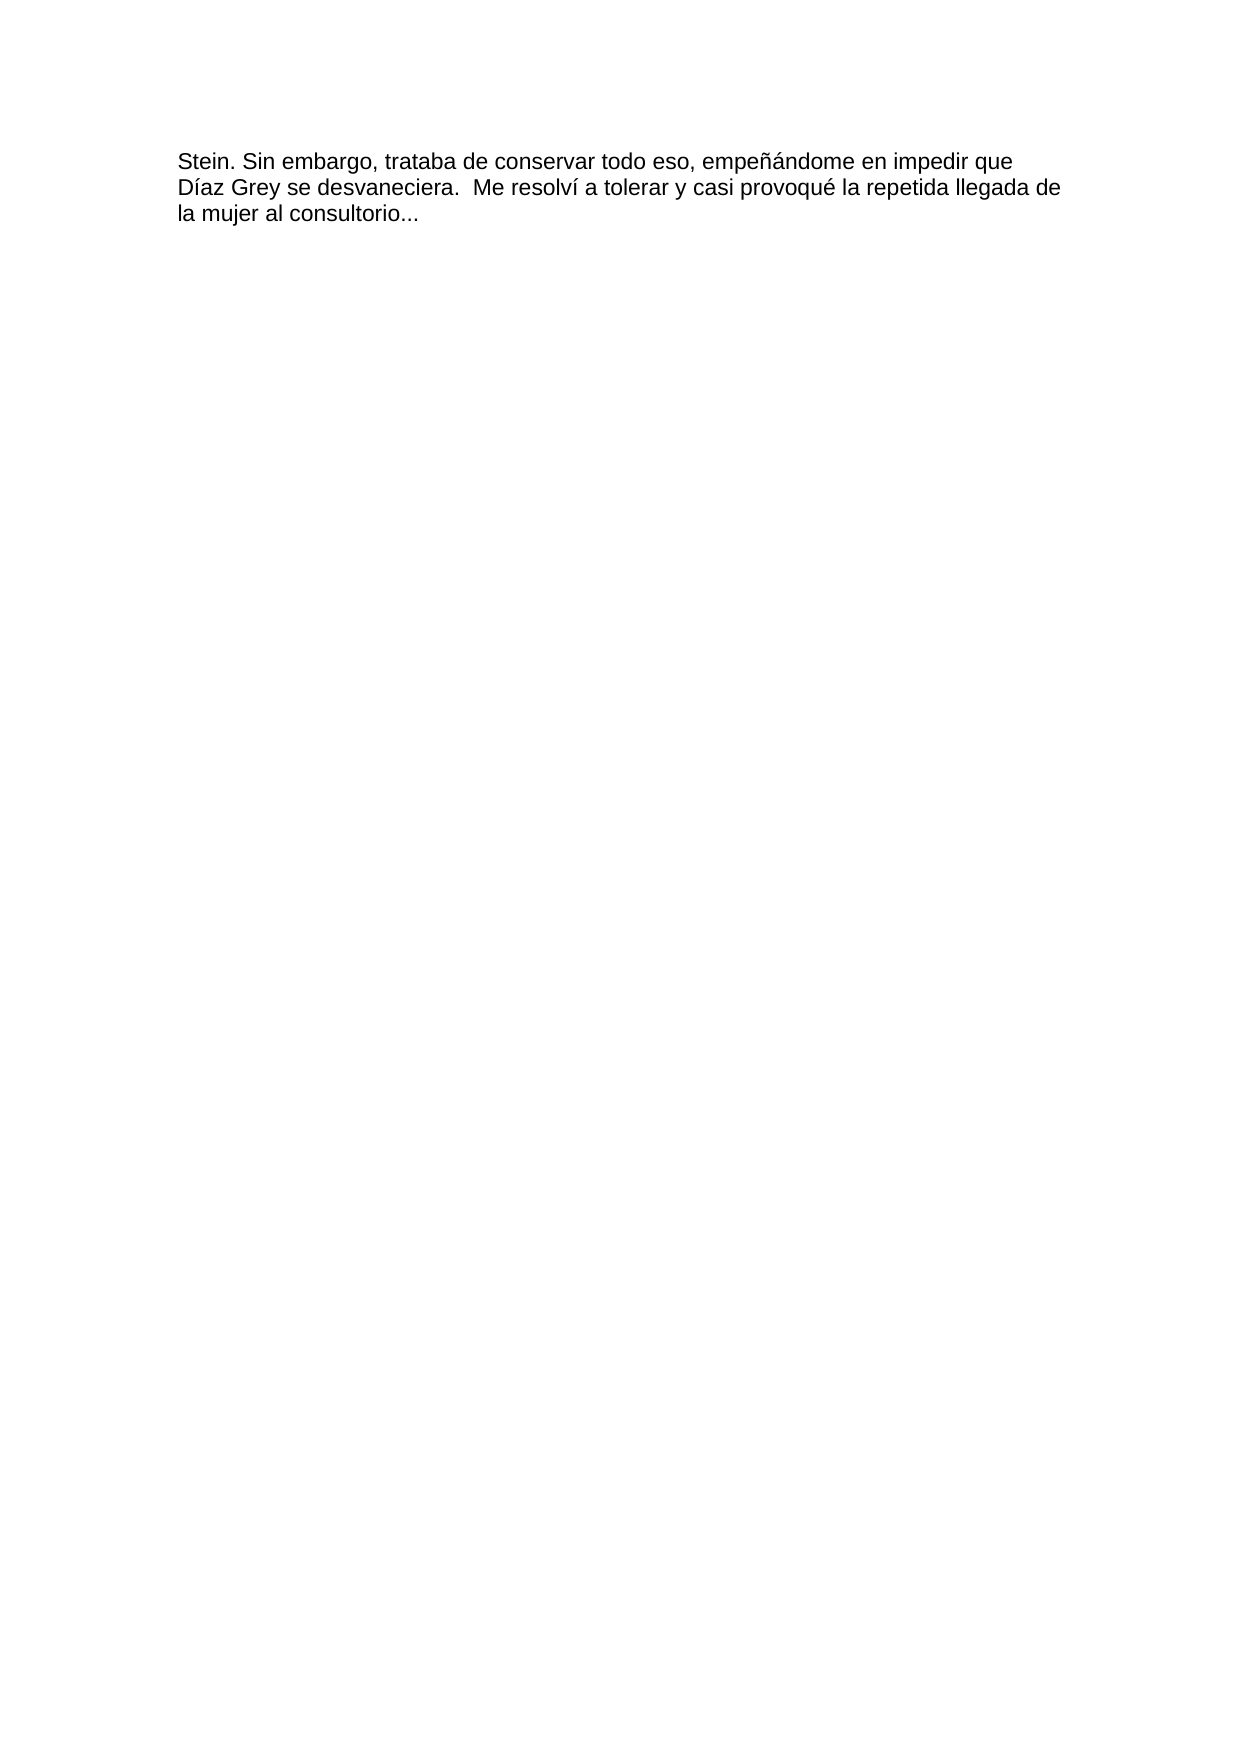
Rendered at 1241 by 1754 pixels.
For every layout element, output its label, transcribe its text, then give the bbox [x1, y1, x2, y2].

text Stein. Sin embargo, trataba de conservar todo eso, empeñándome en impedir que Díaz Grey se desvaneciera. Me resolví a tolerar y casi provoqué la repetida llegada de la mujer al consultorio... [177, 148, 1063, 227]
